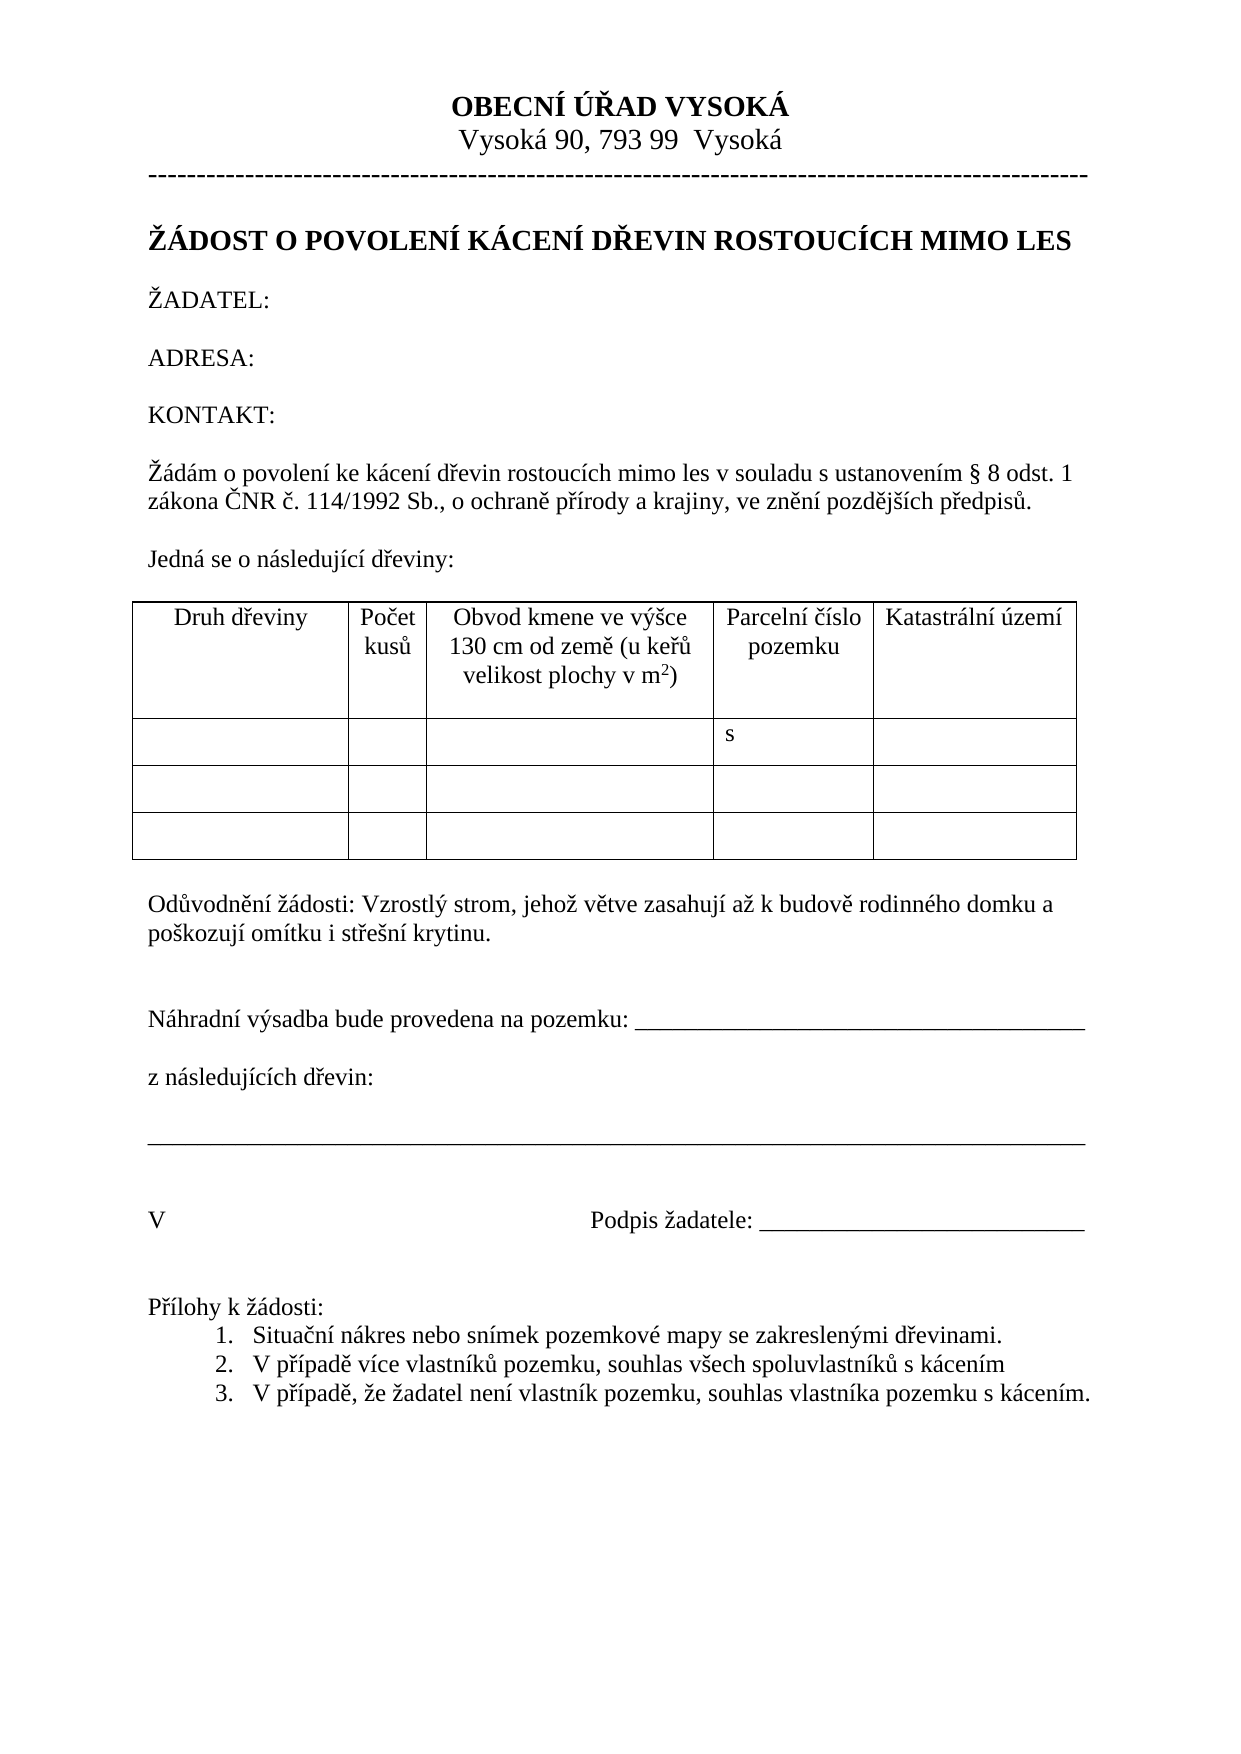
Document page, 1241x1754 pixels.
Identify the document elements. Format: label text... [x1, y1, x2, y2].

table_header Druh dřeviny [133, 603, 348, 717]
text Vysoká 90, 793 99 Vysoká [148, 122, 1093, 156]
list V případě, že žadatel není vlastník pozemku, souhlas vlastníka pozemku s kácením. [215, 1378, 1093, 1407]
text KONTAKT: [148, 400, 1093, 429]
table_cell [349, 719, 426, 765]
text zákona ČNR č. 114/1992 Sb., o ochraně přírody a krajiny, ve znění pozdějších předpisů. [148, 486, 1093, 515]
text OBECNÍ ÚŘAD VYSOKÁ [148, 89, 1093, 122]
text Odůvodnění žádosti: Vzrostlý strom, jehož větve zasahují až k budově rodinného domku a poškozují omítku i střešní krytinu. [148, 889, 1093, 947]
text z následujících dřevin: [148, 1062, 1093, 1090]
table_cell [874, 813, 1076, 859]
text ADRESA: [148, 343, 1093, 371]
table_cell [874, 719, 1076, 765]
table_cell [427, 813, 713, 859]
table_header Parcelní číslo pozemku [714, 603, 873, 717]
table_cell [714, 766, 873, 812]
table_cell [427, 719, 713, 765]
table_cell [349, 813, 426, 859]
list Situační nákres nebo snímek pozemkové mapy se zakreslenými dřevinami. [215, 1320, 1093, 1349]
text Náhradní výsadba bude provedena na pozemku: ____________________________________ [148, 1004, 1093, 1033]
table_cell [133, 719, 348, 765]
list V případě více vlastníků pozemku, souhlas všech spoluvlastníků s kácením [215, 1349, 1093, 1378]
table_cell [133, 766, 348, 812]
table_cell [349, 766, 426, 812]
table_cell s [714, 719, 873, 765]
text ------------------------------------------------------------------------------------------------- [148, 156, 1093, 189]
text Žádám o povolení ke kácení dřevin rostoucích mimo les v souladu s ustanovením § 8 odst. 1 [148, 458, 1093, 486]
table_cell [714, 813, 873, 859]
text ___________________________________________________________________________ [148, 1119, 1093, 1148]
table_cell [133, 813, 348, 859]
table_header Počet kusů [349, 603, 426, 717]
table_header Obvod kmene ve výšce 130 cm od země (u keřů velikost plochy v m2) [427, 603, 713, 717]
text Jedná se o následující dřeviny: [148, 544, 1093, 573]
table_cell [427, 766, 713, 812]
text Přílohy k žádosti: [148, 1292, 1093, 1320]
text ŽÁDOST O POVOLENÍ KÁCENÍ DŘEVIN ROSTOUCÍCH MIMO LES [148, 223, 1093, 256]
text V Podpis žadatele: __________________________ [148, 1205, 1093, 1234]
table_cell [874, 766, 1076, 812]
table_header Katastrální území [874, 603, 1076, 717]
text ŽADATEL: [148, 285, 1093, 314]
